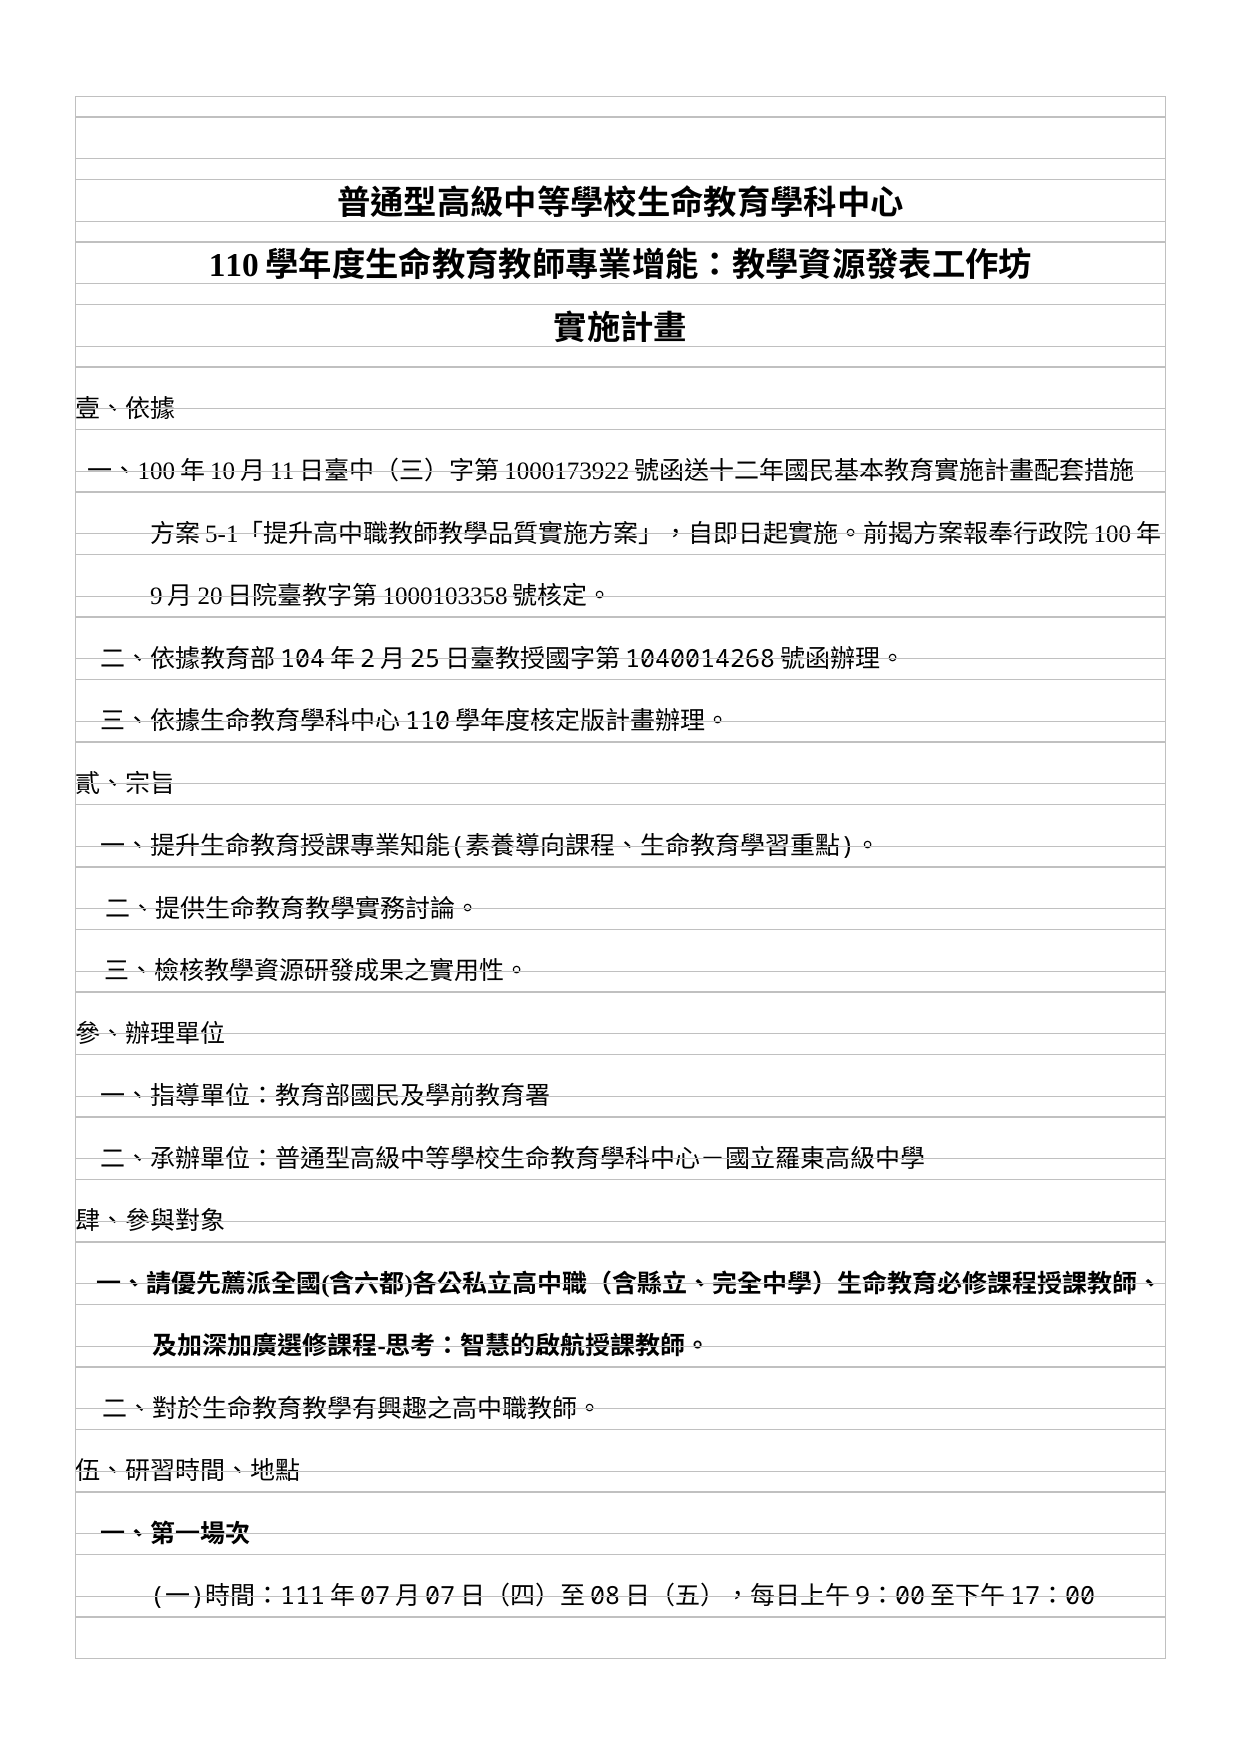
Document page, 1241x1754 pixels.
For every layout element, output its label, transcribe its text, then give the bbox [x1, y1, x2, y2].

text 實施計畫 [76, 305, 1165, 346]
text [76, 222, 1165, 241]
text 一、提升生命教育授課專業知能(素養導向課程、生命教育學習重點)。 [76, 805, 1165, 846]
text 普通型高級中等學校生命教育學科中心 [76, 180, 1165, 221]
text 壹、依據 [76, 368, 1165, 408]
text 肆、參與對象 [76, 1222, 1165, 1239]
text 二、依據教育部104年2月25日臺教授國字第1040014268號函辦理。 [76, 618, 1165, 658]
text (一)時間：111年07月07日（四）至08日（五），每日上午9：00至下午17：00 [150, 1555, 1165, 1596]
text 二、承辦單位：普通型高級中等學校生命教育學科中心－國立羅東高級中學 [76, 1159, 1165, 1177]
text 一、100年10月11日臺中（三）字第1000173922號函送十二年國民基本教育實施計畫配套措施 [76, 472, 1165, 489]
text 肆、參與對象 [76, 1180, 1165, 1221]
text 一、指導單位：教育部國民及學前教育署 [76, 1097, 1165, 1114]
text 一、請優先薦派全國(含六都)各公私立高中職（含縣立、完全中學）生命教育必修課程授課教師、 [76, 1243, 1165, 1283]
text (一)時間：111年07月07日（四）至08日（五），每日上午9：00至下午17：00 [150, 1597, 1165, 1614]
text 方案5-1「提升高中職教師教學品質實施方案」，自即日起實施。前揭方案報奉行政院100年 [76, 493, 1165, 533]
text 貳、宗旨 [76, 743, 1165, 783]
text 一、第一場次 [76, 1534, 1165, 1552]
text 三、依據生命教育學科中心110學年度核定版計畫辦理。 [76, 680, 1165, 721]
text 9月20日院臺教字第1000103358號核定。 [76, 555, 1165, 596]
text 二、提供生命教育教學實務討論。 [76, 909, 1165, 927]
text 三、檢核教學資源研發成果之實用性。 [76, 972, 1165, 989]
text 9月20日院臺教字第1000103358號核定。 [76, 597, 1165, 614]
text 二、依據教育部104年2月25日臺教授國字第1040014268號函辦理。 [76, 659, 1165, 677]
text 一、100年10月11日臺中（三）字第1000173922號函送十二年國民基本教育實施計畫配套措施 [76, 430, 1165, 471]
text 二、對於生命教育教學有興趣之高中職教師。 [76, 1409, 1165, 1427]
text 貳、宗旨 [76, 784, 1165, 802]
text 參、辦理單位 [76, 993, 1165, 1033]
text 三、檢核教學資源研發成果之實用性。 [76, 930, 1165, 971]
text 一、請優先薦派全國(含六都)各公私立高中職（含縣立、完全中學）生命教育必修課程授課教師、 [76, 1284, 1165, 1302]
text [76, 159, 1165, 179]
text 一、指導單位：教育部國民及學前教育署 [76, 1055, 1165, 1096]
text 方案5-1「提升高中職教師教學品質實施方案」，自即日起實施。前揭方案報奉行政院100年 [76, 534, 1165, 552]
text 壹、依據 [76, 409, 1165, 427]
text 二、對於生命教育教學有興趣之高中職教師。 [76, 1368, 1165, 1408]
text 二、提供生命教育教學實務討論。 [76, 868, 1165, 908]
text 及加深加廣選修課程-思考：智慧的啟航授課教師。 [76, 1305, 1165, 1346]
text 及加深加廣選修課程-思考：智慧的啟航授課教師。 [76, 1347, 1165, 1364]
text 110學年度生命教育教師專業增能：教學資源發表工作坊 [76, 243, 1165, 283]
text 一、提升生命教育授課專業知能(素養導向課程、生命教育學習重點)。 [76, 847, 1165, 864]
text 伍、研習時間、地點 [76, 1472, 1165, 1489]
text 一、第一場次 [76, 1493, 1165, 1533]
text 二、承辦單位：普通型高級中等學校生命教育學科中心－國立羅東高級中學 [76, 1118, 1165, 1158]
text 三、依據生命教育學科中心110學年度核定版計畫辦理。 [76, 722, 1165, 739]
text [76, 284, 1165, 304]
text 參、辦理單位 [76, 1034, 1165, 1052]
text 伍、研習時間、地點 [76, 1430, 1165, 1471]
